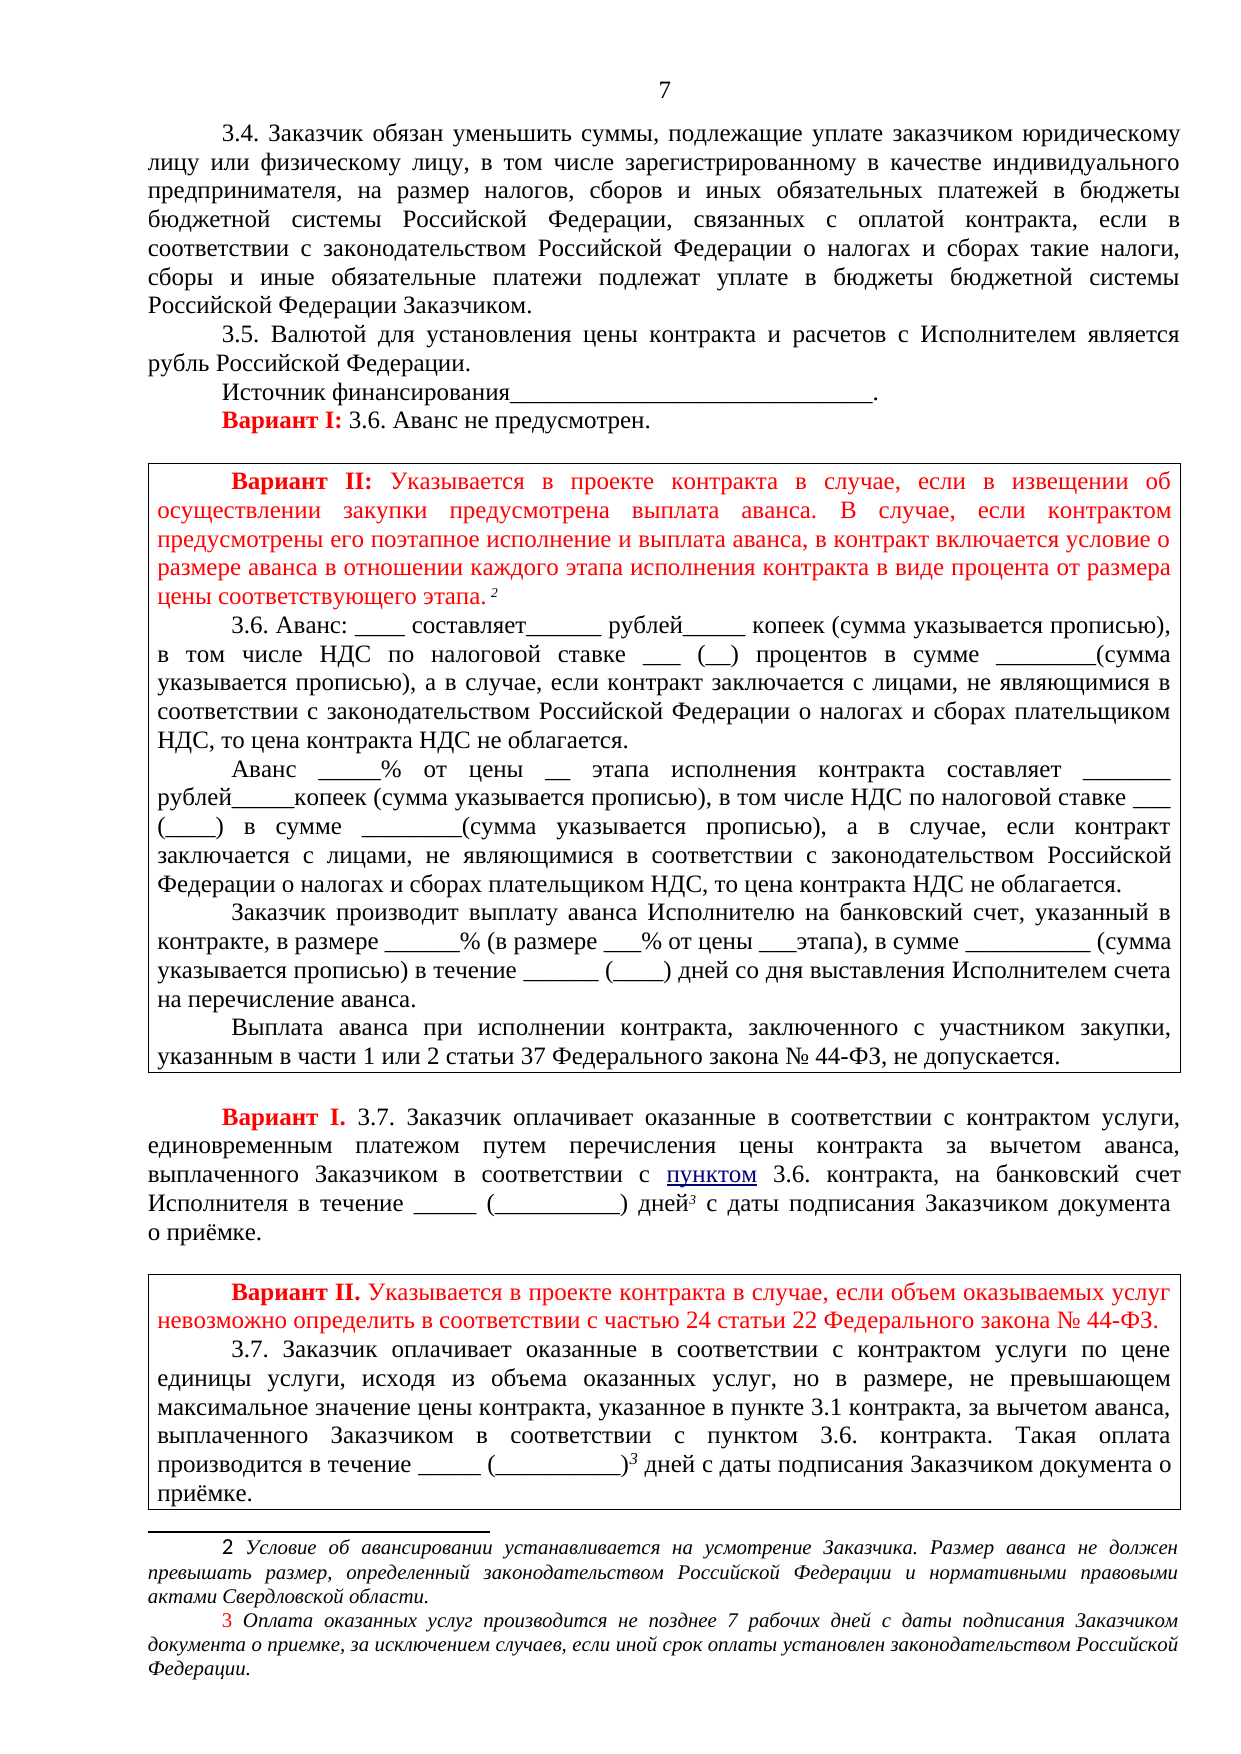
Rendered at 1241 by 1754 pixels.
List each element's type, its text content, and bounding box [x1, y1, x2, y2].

text Аванс _____% от цены __ этапа исполнения контракта составляет _______ рублей_____копеек (сумма указывается прописью), в том числе НДС по налоговой ставке ___ (____) в сумме ________(сумма указывается прописью), а в случае, если контракт заключается с лицами, не являющимися в соответствии с законодательством Российской Федерации о налогах и сборах плательщиком НДС, то цена контракта НДС не облагается. [149, 751, 1180, 894]
text 3.7. Заказчик оплачивает оказанные в соответствии с контрактом услуги по цене единицы услуги, исходя из объема оказанных услуг, но в размере, не превышающем максимальное значение цены контракта, указанное в пункте 3.1 контракта, за вычетом аванса, выплаченного Заказчиком в соответствии с пунктом 3.6. контракта. Такая оплата производится в течение _____ (__________)3 дней с даты подписания Заказчиком документа о приёмке. [149, 1331, 1180, 1509]
text Оплата оказанных услуг производится не позднее 7 рабочих дней с даты подписания Заказчиком документа о приемке, за исключением случаев, если иной срок оплаты установлен законодательством Российской Федерации. [148, 1608, 1181, 1680]
text Вариант II. Указывается в проекте контракта в случае, если объем оказываемых услуг невозможно определить в соответствии с частью 24 статьи 22 Федерального закона № 44-ФЗ. [149, 1275, 1180, 1331]
text 3.4. Заказчик обязан уменьшить суммы, подлежащие уплате заказчиком юридическому лицу или физическому лицу, в том числе зарегистрированному в качестве индивидуального предпринимателя, на размер налогов, сборов и иных обязательных платежей в бюджеты бюджетной системы Российской Федерации, связанных с оплатой контракта, если в соответствии с законодательством Российской Федерации о налогах и сборах такие налоги, сборы и иные обязательные платежи подлежат уплате в бюджеты бюджетной системы Российской Федерации Заказчиком. [148, 118, 1181, 319]
text Вариант I. 3.7. Заказчик оплачивает оказанные в соответствии с контрактом услуги, единовременным платежом путем перечисления цены контракта за вычетом аванса, выплаченного Заказчиком в соответствии с пунктом 3.6. контракта, на банковский счет Исполнителя в течение _____ (__________) дней с даты подписания Заказчиком документа о приёмке. [148, 1102, 1181, 1246]
text Заказчик производит выплату аванса Исполнителю на банковский счет, указанный в контракте, в размере ______% (в размере ___% от цены ___этапа), в сумме __________ (сумма указывается прописью) в течение ______ (____) дней со дня выставления Исполнителем счета на перечисление аванса. [149, 894, 1180, 1009]
text Условие об авансировании устанавливается на усмотрение Заказчика. Размер аванса не должен превышать размер, определенный законодательством Российской Федерации и нормативными правовыми актами Свердловской области. [148, 1532, 1181, 1608]
text Источник финансирования_____________________________. [148, 377, 1181, 406]
text Вариант II: Указывается в проекте контракта в случае, если в извещении об осуществлении закупки предусмотрена выплата аванса. В случае, если контрактом предусмотрены его поэтапное исполнение и выплата аванса, в контракт включается условие о размере аванса в отношении каждого этапа исполнения контракта в виде процента от размера цены соответствующего этапа. [149, 464, 1180, 607]
text 3.5. Валютой для установления цены контракта и расчетов с Исполнителем является рубль Российской Федерации. [148, 319, 1181, 377]
text Выплата аванса при исполнении контракта, заключенного с участником закупки, указанным в части 1 или 2 статьи 37 Федерального закона № 44-ФЗ, не допускается. [149, 1009, 1180, 1072]
text 3.6. Аванс: ____ составляет______ рублей_____ копеек (сумма указывается прописью), в том числе НДС по налоговой ставке ___ (__) процентов в сумме ________(сумма указывается прописью), а в случае, если контракт заключается с лицами, не являющимися в соответствии с законодательством Российской Федерации о налогах и сборах плательщиком НДС, то цена контракта НДС не облагается. [149, 607, 1180, 751]
text Вариант I: 3.6. Аванс не предусмотрен. [148, 406, 1181, 434]
